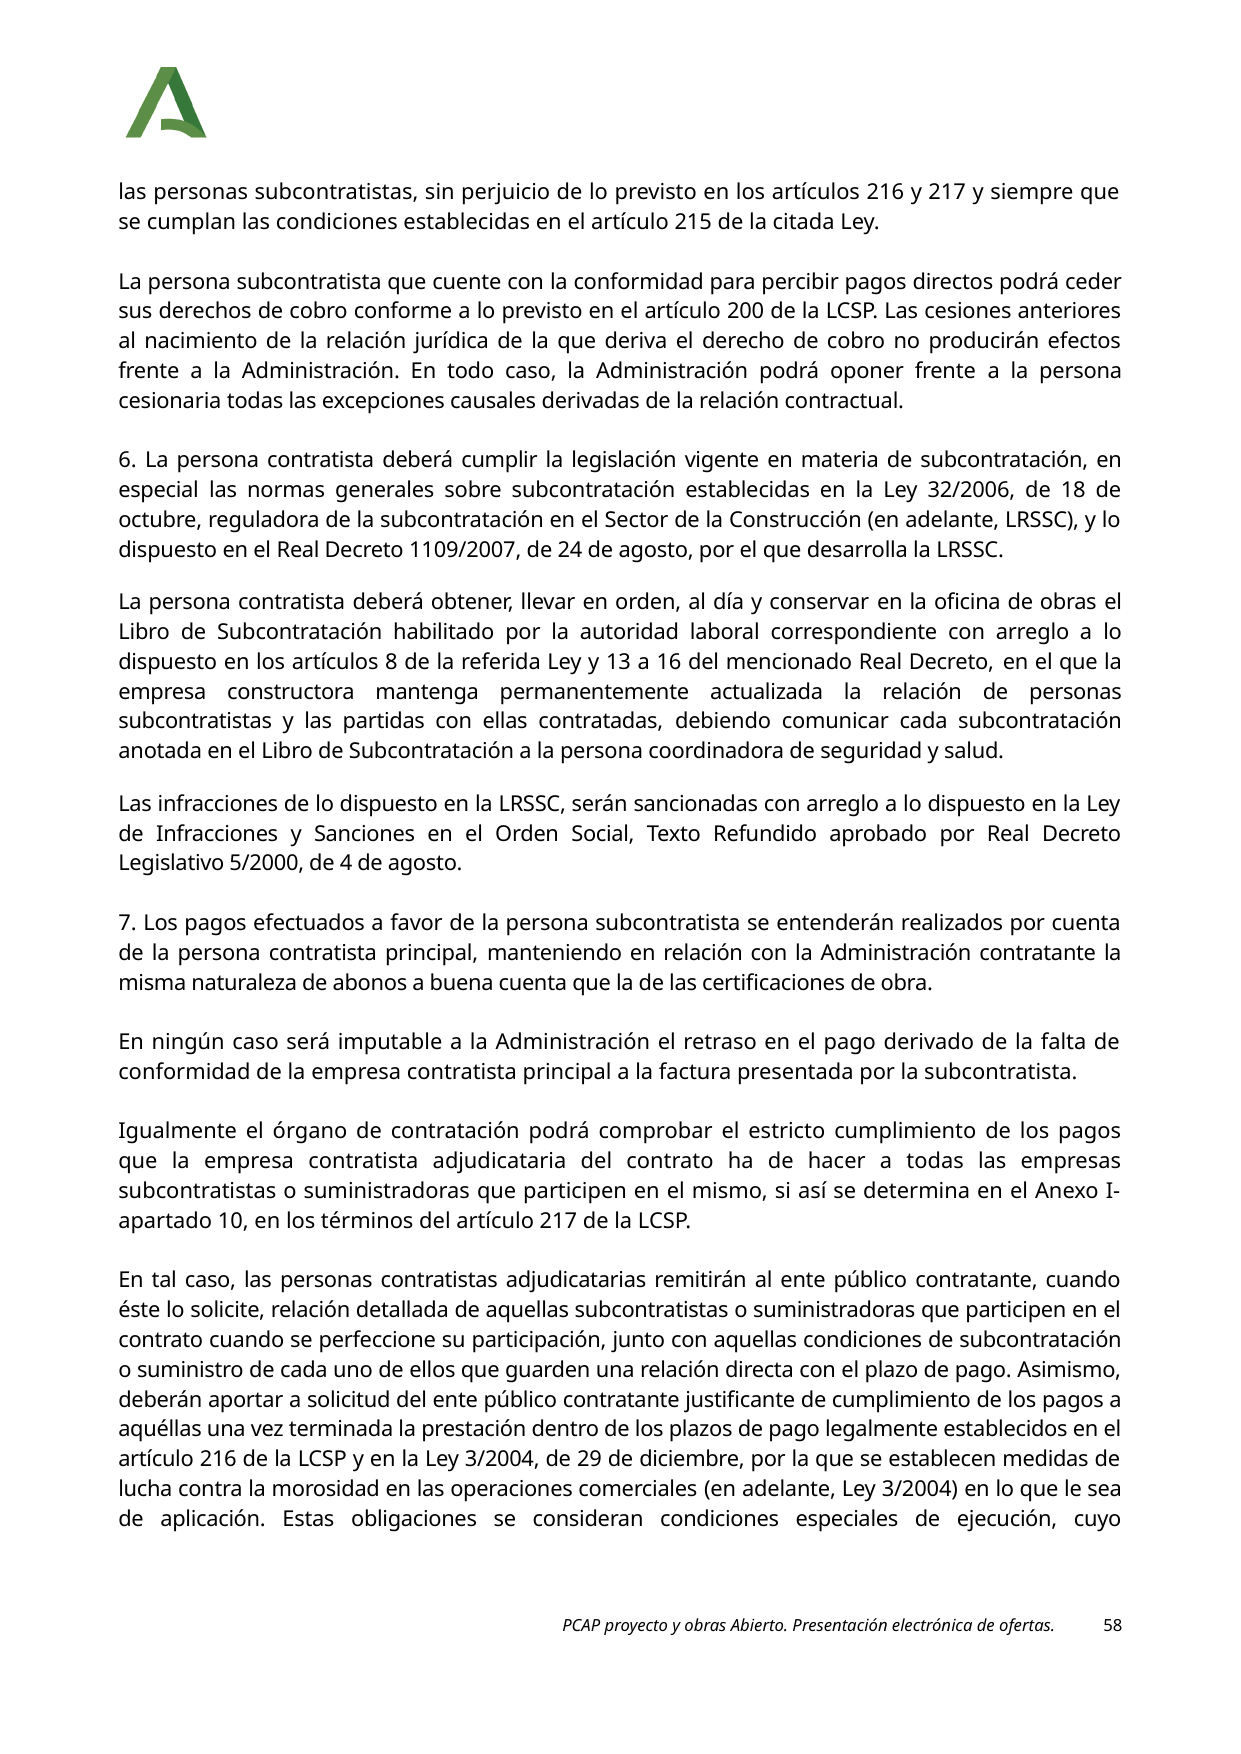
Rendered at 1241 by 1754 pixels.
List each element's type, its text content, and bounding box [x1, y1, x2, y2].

text En tal caso, las personas contratistas adjudicatarias remitirán al ente público contratante, cuando éste lo solicite, relación detallada de aquellas subcontratistas o suministradoras que participen en el contrato cuando se perfeccione su participación, junto con aquellas condiciones de subcontratación o suministro de cada uno de ellos que guarden una relación directa con el plazo de pago. Asimismo, deberán aportar a solicitud del ente público contratante justificante de cumplimiento de los pagos a aquéllas una vez terminada la prestación dentro de los plazos de pago legalmente establecidos en el artículo 216 de la LCSP y en la Ley 3/2004, de 29 de diciembre, por la que se establecen medidas de lucha contra la morosidad en las operaciones comerciales (en adelante, Ley 3/2004) en lo que le sea de aplicación. Estas obligaciones se consideran condiciones especiales de ejecución, cuyo [118, 1264, 1122, 1533]
text 7. Los pagos efectuados a favor de la persona subcontratista se entenderán realizados por cuenta de la persona contratista principal, manteniendo en relación con la Administración contratante la misma naturaleza de abonos a buena cuenta que la de las certificaciones de obra. [118, 907, 1122, 996]
text 6. La persona contratista deberá cumplir la legislación vigente en materia de subcontratación, en especial las normas generales sobre subcontratación establecidas en la Ley 32/2006, de 18 de octubre, reguladora de la subcontratación en el Sector de la Construcción (en adelante, LRSSC), y lo dispuesto en el Real Decreto 1109/2007, de 24 de agosto, por el que desarrolla la LRSSC. [118, 444, 1122, 564]
picture [121, 62, 210, 142]
text La persona subcontratista que cuente con la conformidad para percibir pagos directos podrá ceder sus derechos de cobro conforme a lo previsto en el artículo 200 de la LCSP. Las cesiones anteriores al nacimiento de la relación jurídica de la que deriva el derecho de cobro no producirán efectos frente a la Administración. En todo caso, la Administración podrá oponer frente a la persona cesionaria todas las excepciones causales derivadas de la relación contractual. [118, 266, 1122, 415]
text La persona contratista deberá obtener, llevar en orden, al día y conservar en la oficina de obras el Libro de Subcontratación habilitado por la autoridad laboral correspondiente con arreglo a lo dispuesto en los artículos 8 de la referida Ley y 13 a 16 del mencionado Real Decreto, en el que la empresa constructora mantenga permanentemente actualizada la relación de personas subcontratistas y las partidas con ellas contratadas, debiendo comunicar cada subcontratación anotada en el Libro de Subcontratación a la persona coordinadora de seguridad y salud. [118, 586, 1122, 765]
text las personas subcontratistas, sin perjuicio de lo previsto en los artículos 216 y 217 y siempre que se cumplan las condiciones establecidas en el artículo 215 de la citada Ley. [118, 176, 1122, 236]
text En ningún caso será imputable a la Administración el retraso en el pago derivado de la falta de conformidad de la empresa contratista principal a la factura presentada por la subcontratista. [118, 1026, 1122, 1086]
text Igualmente el órgano de contratación podrá comprobar el estricto cumplimiento de los pagos que la empresa contratista adjudicataria del contrato ha de hacer a todas las empresas subcontratistas o suministradoras que participen en el mismo, si así se determina en el Anexo I-apartado 10, en los términos del artículo 217 de la LCSP. [118, 1116, 1122, 1235]
text Las infracciones de lo dispuesto en la LRSSC, serán sancionadas con arreglo a lo dispuesto en la Ley de Infracciones y Sanciones en el Orden Social, Texto Refundido aprobado por Real Decreto Legislativo 5/2000, de 4 de agosto. [118, 788, 1122, 877]
